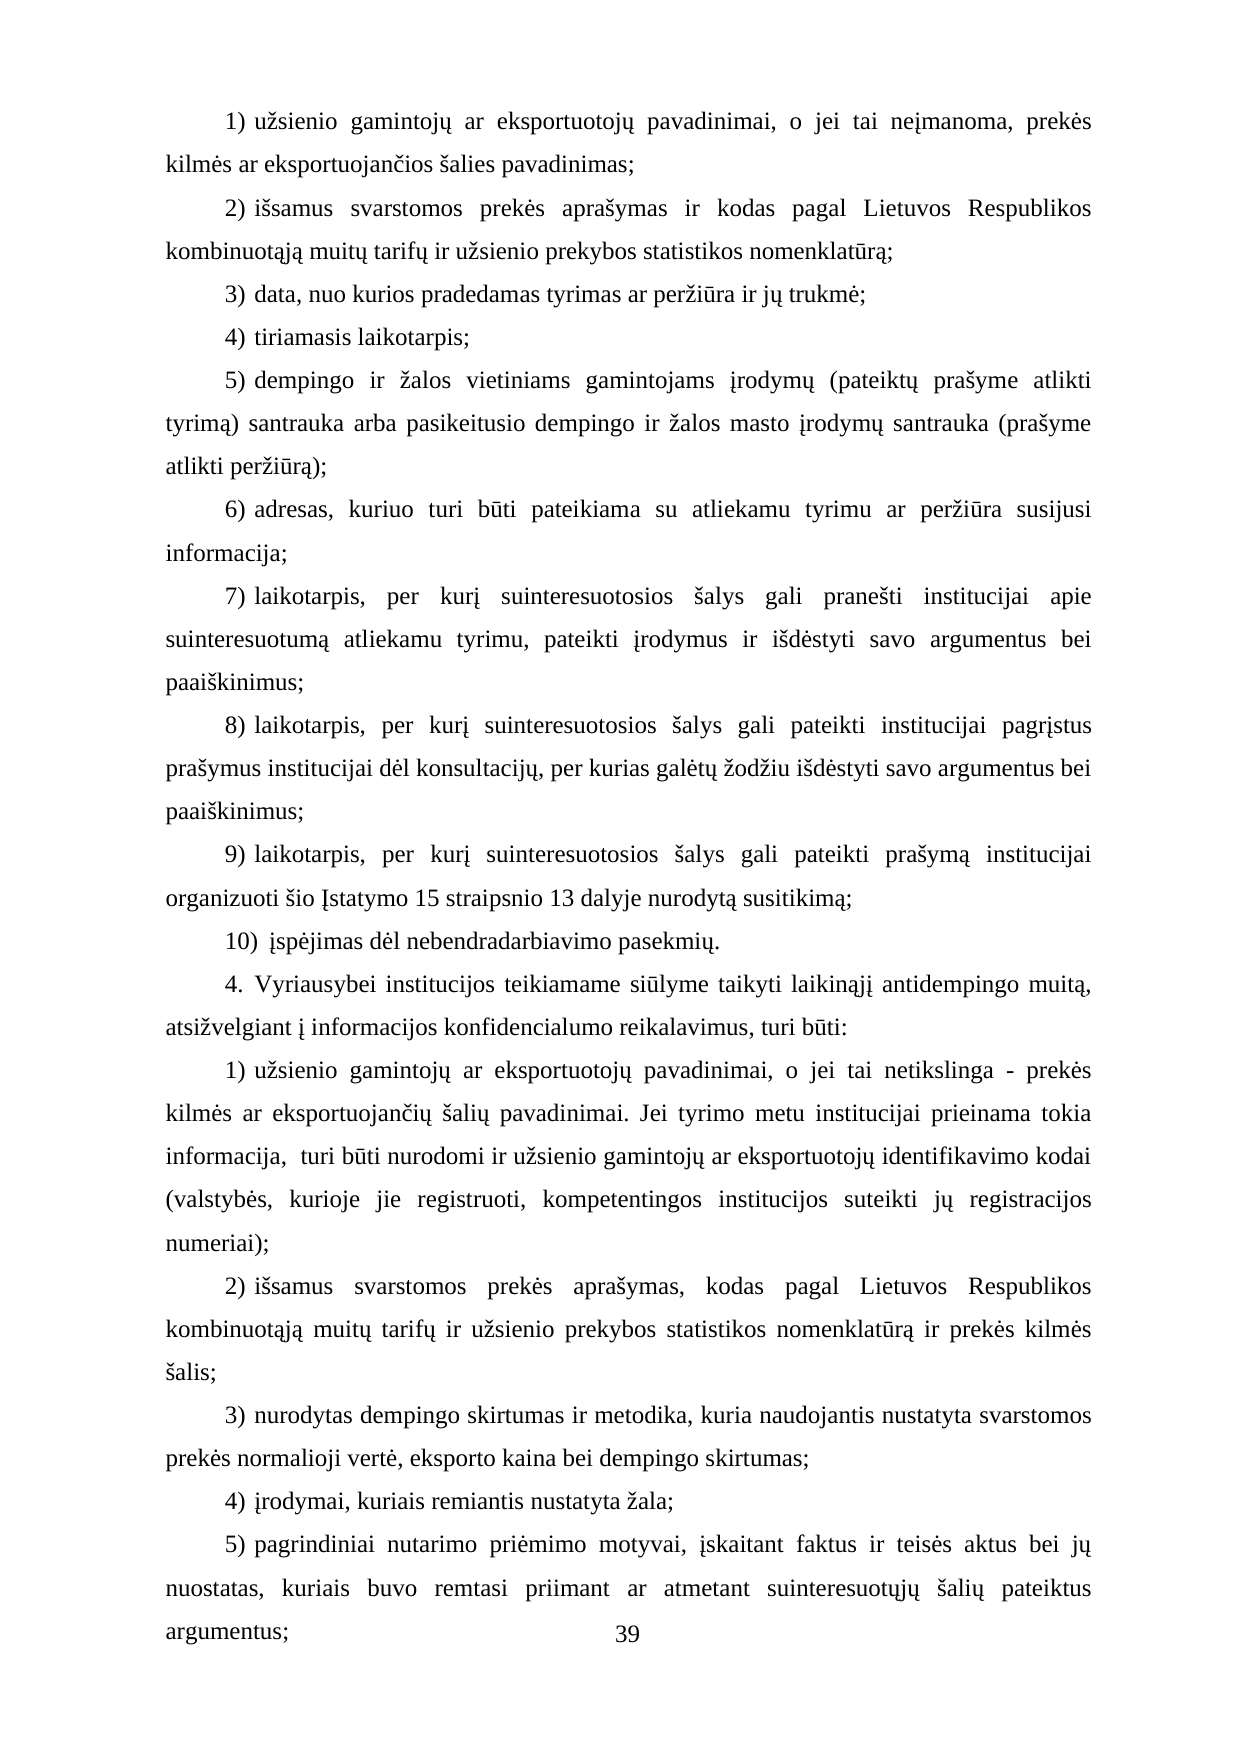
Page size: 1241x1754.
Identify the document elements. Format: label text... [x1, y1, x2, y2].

text 2) išsamus svarstomos prekės aprašymas ir kodas pagal Lietuvos Respublikos kombinuotąją muitų tarifų ir užsienio prekybos statistikos nomenklatūrą; [165, 193, 1092, 264]
text 7) laikotarpis, per kurį suinteresuotosios šalys gali pranešti institucijai apie suinteresuotumą atliekamu tyrimu, pateikti įrodymus ir išdėstyti savo argumentus bei paaiškinimus; [165, 581, 1092, 696]
text 10) įspėjimas dėl nebendradarbiavimo pasekmių. [165, 926, 1092, 954]
text 5) dempingo ir žalos vietiniams gamintojams įrodymų (pateiktų prašyme atlikti tyrimą) santrauka arba pasikeitusio dempingo ir žalos masto įrodymų santrauka (prašyme atlikti peržiūrą); [165, 365, 1092, 480]
text 1) užsienio gamintojų ar eksportuotojų pavadinimai, o jei tai neįmanoma, prekės kilmės ar eksportuojančios šalies pavadinimas; [165, 106, 1092, 178]
text 8) laikotarpis, per kurį suinteresuotosios šalys gali pateikti institucijai pagrįstus prašymus institucijai dėl konsultacijų, per kurias galėtų žodžiu išdėstyti savo argumentus bei paaiškinimus; [165, 710, 1092, 825]
text 9) laikotarpis, per kurį suinteresuotosios šalys gali pateikti prašymą institucijai organizuoti šio Įstatymo 15 straipsnio 13 dalyje nurodytą susitikimą; [165, 839, 1092, 911]
text 3) data, nuo kurios pradedamas tyrimas ar peržiūra ir jų trukmė; [165, 279, 1092, 308]
text 4) tiriamasis laikotarpis; [165, 322, 1092, 351]
text 4) įrodymai, kuriais remiantis nustatyta žala; [165, 1486, 1092, 1515]
text 2) išsamus svarstomos prekės aprašymas, kodas pagal Lietuvos Respublikos kombinuotąją muitų tarifų ir užsienio prekybos statistikos nomenklatūrą ir prekės kilmės šalis; [165, 1271, 1092, 1386]
text 3) nurodytas dempingo skirtumas ir metodika, kuria naudojantis nustatyta svarstomos prekės normalioji vertė, eksporto kaina bei dempingo skirtumas; [165, 1400, 1092, 1472]
text 4. Vyriausybei institucijos teikiamame siūlyme taikyti laikinąjį antidempingo muitą, atsižvelgiant į informacijos konfidencialumo reikalavimus, turi būti: [165, 969, 1092, 1041]
text 6) adresas, kuriuo turi būti pateikiama su atliekamu tyrimu ar peržiūra susijusi informacija; [165, 494, 1092, 566]
text 1) užsienio gamintojų ar eksportuotojų pavadinimai, o jei tai netikslinga - prekės kilmės ar eksportuojančių šalių pavadinimai. Jei tyrimo metu institucijai prieinama tokia informacija, turi būti nurodomi ir užsienio gamintojų ar eksportuotojų identifikavimo kodai (valstybės, kurioje jie registruoti, kompetentingos institucijos suteikti jų registracijos numeriai); [165, 1055, 1092, 1256]
text 5) pagrindiniai nutarimo priėmimo motyvai, įskaitant faktus ir teisės aktus bei jų nuostatas, kuriais buvo remtasi priimant ar atmetant suinteresuotųjų šalių pateiktus argumentus; [165, 1529, 1092, 1644]
